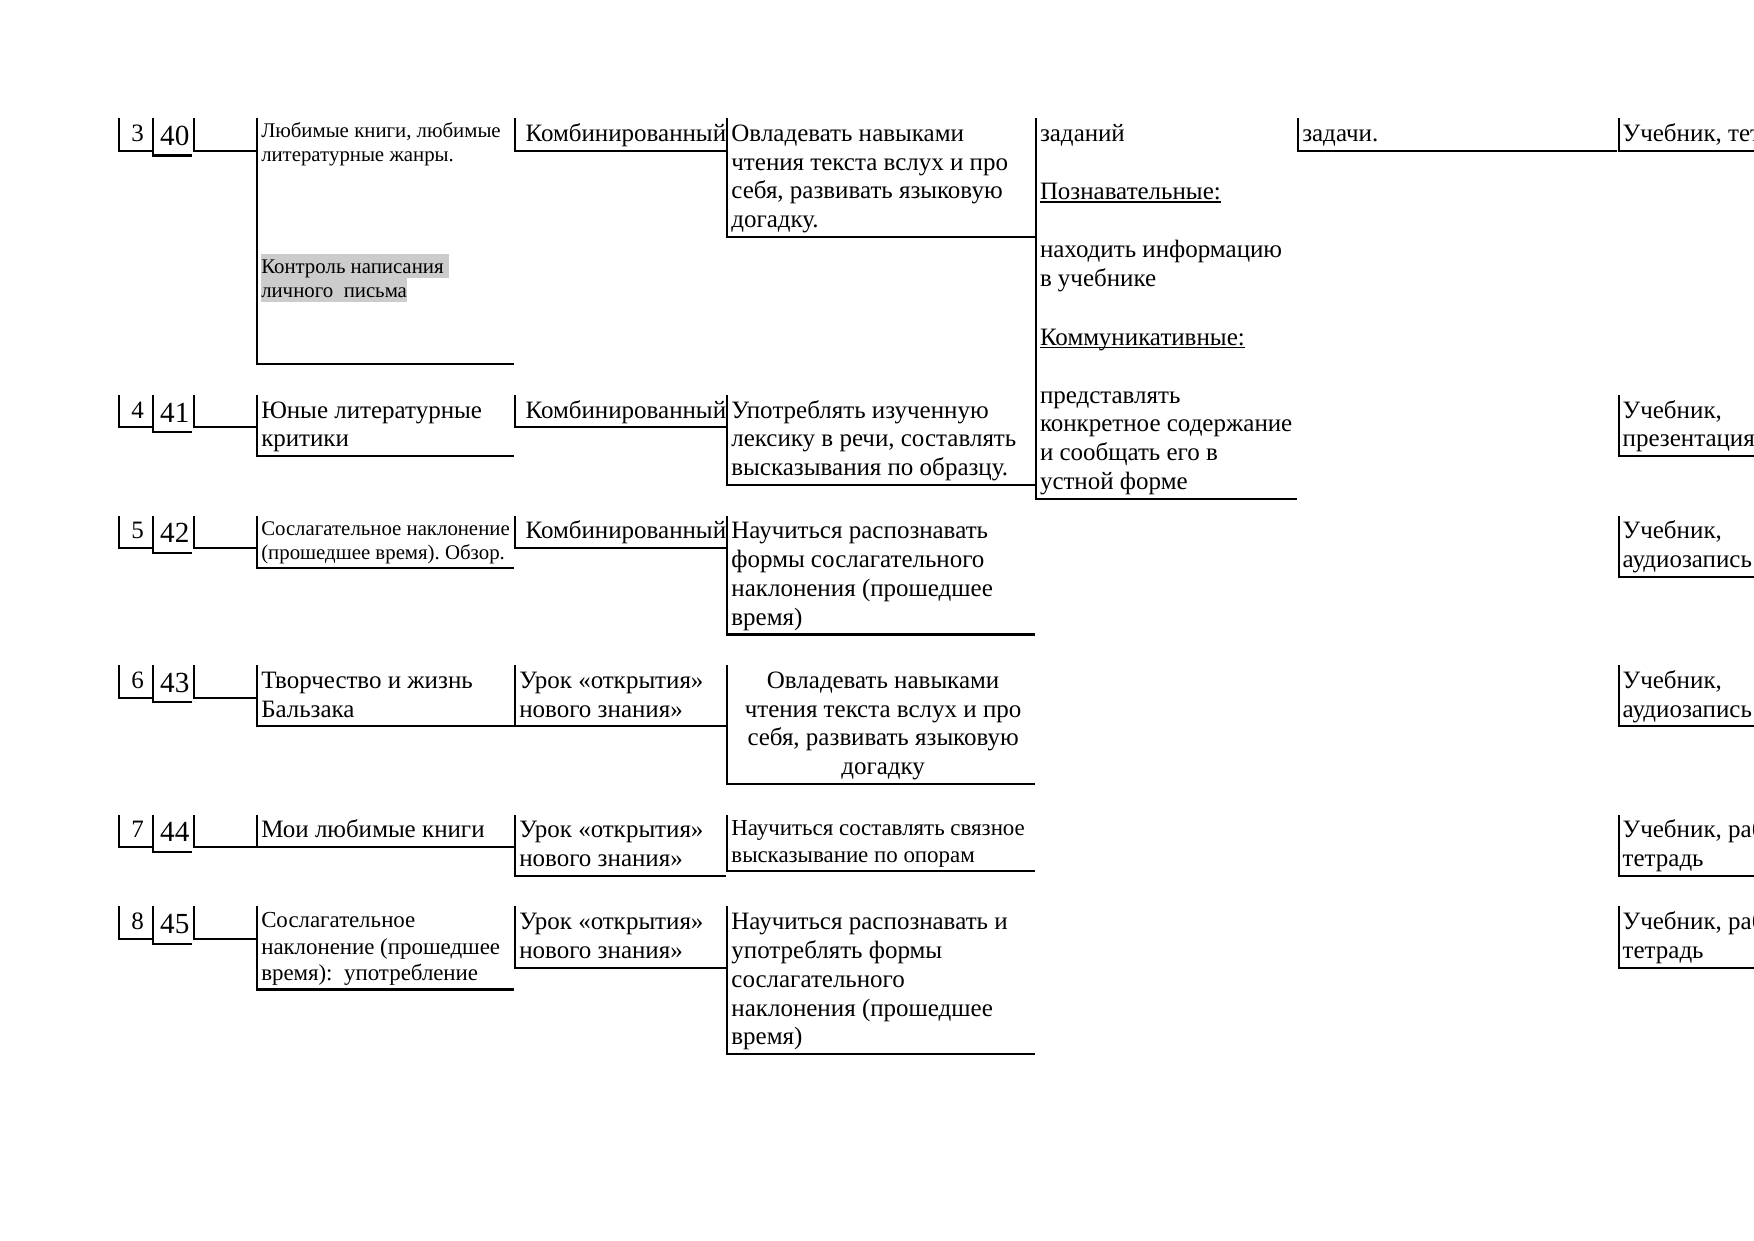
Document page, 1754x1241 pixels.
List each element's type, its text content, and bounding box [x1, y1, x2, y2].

table_cell [514, 877, 726, 906]
table_cell [726, 872, 1035, 906]
table_cell Научиться распознавать формы сослагательного наклонения (прошедшее время) [728, 516, 1035, 633]
table_cell [514, 727, 726, 814]
table_cell 6 [120, 665, 152, 697]
table_cell [195, 516, 256, 547]
table_cell 43 [154, 665, 192, 701]
table_cell Мои любимые книги [258, 815, 514, 846]
table_cell 42 [154, 516, 192, 552]
table_cell Урок «открытия» нового знания» [516, 815, 726, 875]
table_cell [193, 699, 256, 814]
table_cell [152, 853, 192, 906]
table_cell Сослагательное наклонение (прошедшее время): употребление [258, 906, 514, 988]
table_cell задачи. [1299, 118, 1617, 150]
table_cell [118, 699, 152, 814]
table_cell [726, 1055, 1035, 1085]
table_cell [195, 395, 256, 426]
table_cell [152, 433, 192, 516]
table_cell [726, 785, 1035, 814]
table_cell Научиться распознавать и употреблять формы сослагательного наклонения (прошедшее время) [728, 906, 1035, 1053]
table_cell Учебник, рабочая тетрадь [1618, 877, 1754, 906]
table_cell Учебник, аудиозапись [1620, 516, 1754, 576]
table_cell 45 [154, 906, 192, 943]
table_cell [726, 486, 1035, 516]
table_cell [256, 991, 514, 1085]
table_cell [1297, 152, 1617, 1085]
table_cell Учебник, тетрадь [1620, 118, 1754, 150]
table_cell [118, 940, 152, 1085]
table_cell [193, 152, 256, 395]
table_cell 41 [154, 395, 192, 431]
table_cell [193, 848, 256, 906]
table_cell Учебник, рабочая тетрадь [1618, 969, 1754, 1085]
table_cell 7 [120, 815, 152, 846]
table_cell Комбинированный [516, 395, 726, 426]
table_cell Творчество и жизнь Бальзака [258, 665, 514, 725]
table_cell [193, 428, 256, 516]
table_cell [256, 569, 514, 665]
table_cell Юные литературные критики [258, 395, 514, 455]
table_cell [152, 703, 192, 814]
table_cell Учебник, тетрадь [1618, 152, 1754, 395]
table_cell 4 [120, 395, 152, 426]
table_cell Учебник, аудиозапись [1620, 665, 1754, 725]
table_cell [195, 665, 256, 697]
table_cell Учебник, презентация [1620, 395, 1754, 455]
table_cell [726, 636, 1035, 665]
table_cell 5 [120, 516, 152, 547]
table_cell Урок «открытия» нового знания» [516, 665, 726, 725]
table_cell [514, 549, 726, 665]
table_cell Любимые книги, любимые литературные жанры. Контроль написания личного письма [258, 118, 514, 363]
table_cell [1618, 457, 1754, 516]
table_cell Употреблять изученную лексику в речи, составлять высказывания по образцу. [728, 395, 1035, 484]
table_cell [256, 848, 514, 906]
table_cell [514, 428, 726, 516]
table_cell Овладевать навыками чтения текста вслух и про себя, развивать языковую догадку. [728, 118, 1035, 236]
table_cell [256, 365, 514, 395]
table_cell Комбинированный [516, 118, 726, 150]
table_cell [195, 118, 256, 150]
table_cell 44 [154, 815, 192, 851]
table_cell Сослагательное наклонение (прошедшее время). Обзор. [258, 516, 514, 567]
table_cell Урок «открытия» нового знания» [516, 906, 726, 967]
table_cell [726, 238, 1035, 395]
table_cell Комбинированный [516, 516, 726, 547]
table_cell [514, 969, 726, 1085]
table_cell [256, 457, 514, 516]
table_cell [1035, 500, 1297, 1085]
table_cell 3 [120, 118, 152, 150]
table_cell [152, 157, 192, 395]
table_cell Научиться составлять связное высказывание по опорам [728, 815, 1035, 870]
table_cell [1618, 578, 1754, 665]
table_cell Овладевать навыками чтения текста вслух и про себя, развивать языковую догадку [728, 665, 1035, 783]
table_cell 8 [120, 906, 152, 938]
table_cell [195, 815, 256, 846]
table_cell [118, 428, 152, 516]
table_cell [1618, 727, 1754, 814]
table_cell [152, 554, 192, 665]
table_cell Учебник, рабочая тетрадь [1620, 815, 1754, 875]
table_cell 40 [154, 118, 192, 154]
table_cell [514, 152, 726, 395]
table_cell Учебник, рабочая тетрадь [1620, 906, 1754, 967]
table_cell заданий Познавательные: находить информацию в учебнике Коммуникативные: представлять конкретное содержание и сообщать его в устной форме [1037, 118, 1297, 498]
table_cell [118, 152, 152, 395]
table_cell [256, 727, 514, 814]
table_cell [118, 848, 152, 906]
table_cell [118, 549, 152, 665]
table_cell [193, 940, 256, 1085]
table_cell [152, 945, 192, 1085]
table_cell [195, 906, 256, 938]
table_cell [193, 549, 256, 665]
